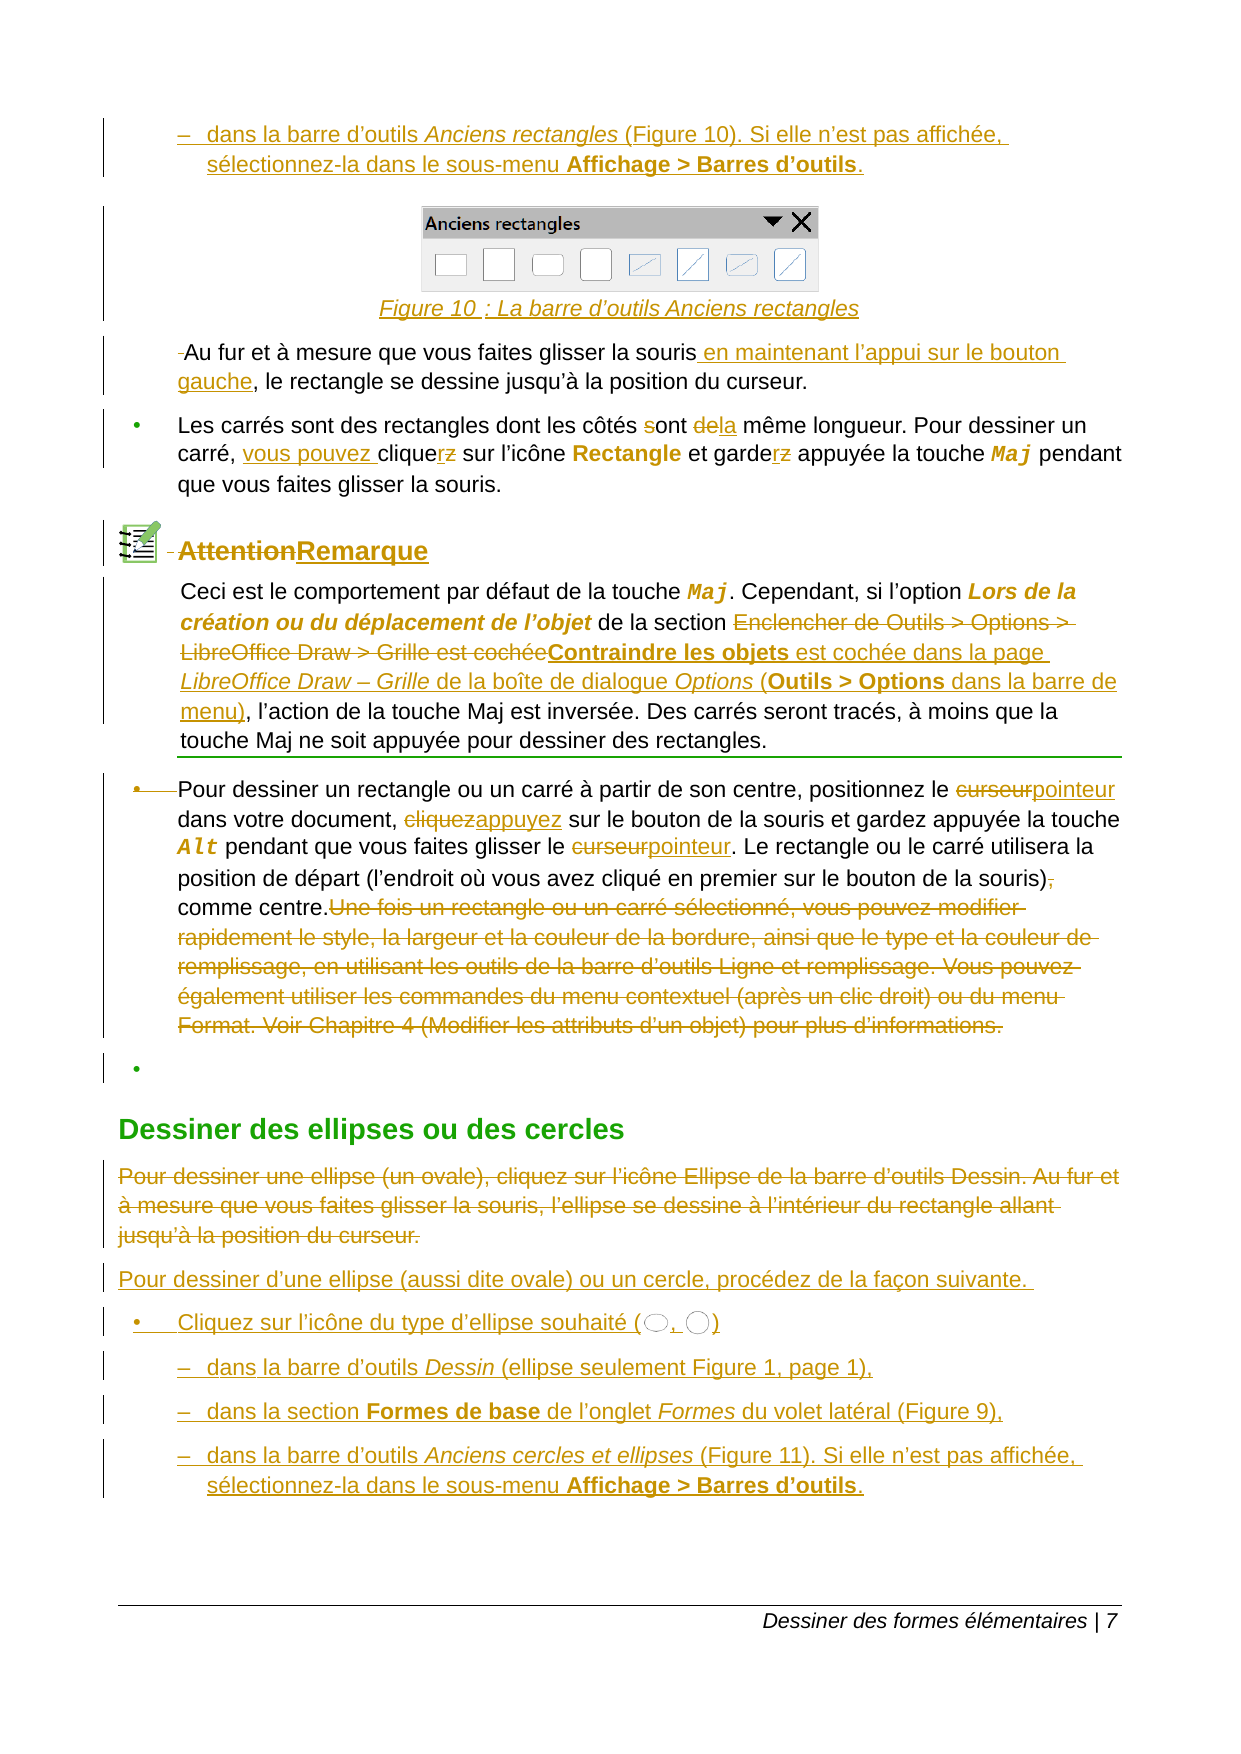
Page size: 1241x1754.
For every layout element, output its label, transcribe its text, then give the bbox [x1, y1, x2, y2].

list Remarque [118, 520, 1122, 566]
list dans la barre d’outils Anciens rectangles (Figure 10). Si elle n’est pas affichée, sélectionnez-la dans le sous-menu Affichage > Barres d’outils. [177, 118, 1122, 177]
list Les carrés sont des rectangles dont les côtés ont la même longueur. Pour dessiner un carré, vous pouvez cliquer sur l’icône Rectangle et garder appuyée la touche Maj pendant que vous faites glisser la souris. [133, 409, 1122, 498]
list dans la section Formes de base de l’onglet Formes du volet latéral (Figure 9), [177, 1395, 1122, 1424]
subtitle Dessiner des ellipses ou des cercles [118, 1112, 1122, 1145]
list Cliquez sur l’icône du type d’ellipse souhaité (, ) [133, 1307, 1122, 1336]
list Pour dessiner un rectangle ou un carré à partir de son centre, positionnez le pointeur dans votre document, appuyez sur le bouton de la souris et gardez appuyée la touche Alt pendant que vous faites glisser le pointeur. Le rectangle ou le carré utilisera la position de départ (l’endroit où vous avez cliqué en premier sur le bouton de la souris) comme centre. [133, 773, 1122, 1038]
list dans la barre d’outils Anciens cercles et ellipses (Figure 11). Si elle n’est pas affichée, sélectionnez-la dans le sous-menu Affichage > Barres d’outils. [177, 1439, 1122, 1498]
text Ceci est le comportement par défaut de la touche Maj. Cependant, si l’option Lors de la création ou du déplacement de l’objet de la section Contraindre les objets est cochée dans la page LibreOffice Draw – Grille de la boîte de dialogue Options (Outils > Options dans la barre de menu), l’action de la touche Maj est inversée. Des carrés seront tracés, à moins que la touche Maj ne soit appuyée pour dessiner des rectangles. [177, 574, 1122, 756]
list Au fur et à mesure que vous faites glisser la souris en maintenant l’appui sur le bouton gauche, le rectangle se dessine jusqu’à la position du curseur. [133, 336, 1122, 395]
list dans la barre d’outils Dessin (ellipse seulement Figure 1, page 1), [177, 1351, 1122, 1380]
text Figure 10 : La barre d’outils Anciens rectangles [118, 291, 1122, 321]
text Pour dessiner d’une ellipse (aussi dite ovale) ou un cercle, procédez de la façon suivante. [118, 1160, 1122, 1248]
picture [421, 206, 819, 292]
